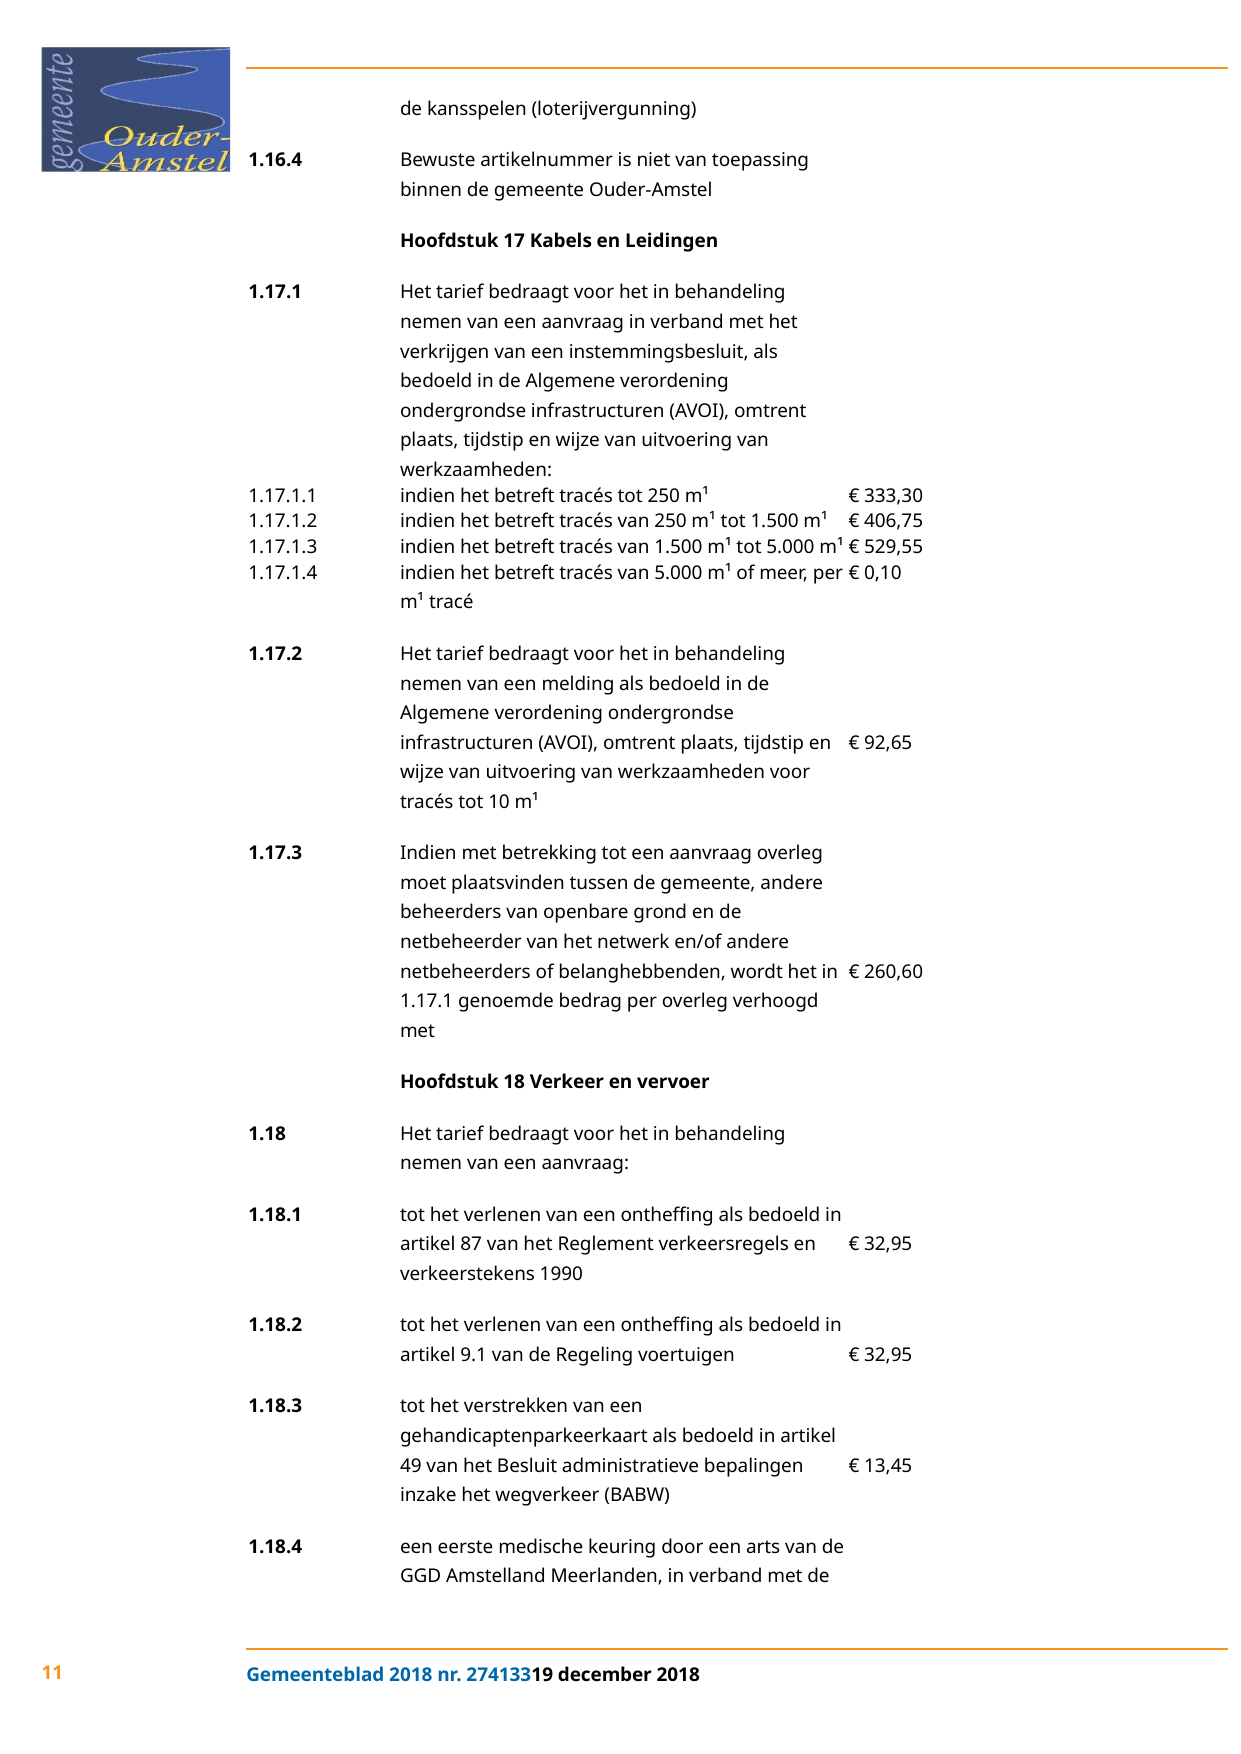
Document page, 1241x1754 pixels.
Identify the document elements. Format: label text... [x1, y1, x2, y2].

table_cell de kansspelen (loterijvergunning) [400, 95, 848, 121]
table_cell [1000, 1312, 1152, 1367]
table_cell [1000, 1043, 1152, 1068]
table_cell [1000, 253, 1152, 279]
table_cell [848, 95, 1000, 121]
table_cell [400, 1286, 848, 1312]
table_cell [400, 1507, 848, 1533]
table_cell [1000, 615, 1152, 640]
table_cell [1000, 1201, 1152, 1286]
table_cell [848, 146, 1000, 202]
table_cell [1000, 534, 1152, 559]
table_cell [400, 1043, 848, 1068]
table_cell indien het betreft tracés van 5.000 m¹ of meer, per m¹ tracé [400, 559, 848, 614]
table_cell [1000, 559, 1152, 614]
table_cell [1000, 227, 1152, 253]
table_cell [1000, 279, 1152, 482]
table_cell tot het verlenen van een ontheffing als bedoeld in artikel 9.1 van de Regeling voertuigen [400, 1312, 848, 1367]
table_cell [1000, 482, 1152, 508]
table_cell [248, 1094, 400, 1120]
table_cell [248, 227, 400, 253]
table_cell tot het verlenen van een ontheffing als bedoeld in artikel 87 van het Reglement verkeersregels en verkeerstekens 1990 [400, 1201, 848, 1286]
table_cell [848, 1533, 1000, 1588]
table_cell indien het betreft tracés tot 250 m¹ [400, 482, 848, 508]
table_cell 1.17.1.2 [248, 508, 400, 533]
table_cell € 32,95 [848, 1201, 1000, 1286]
table_cell 1.17.2 [248, 640, 400, 814]
table_cell € 32,95 [848, 1312, 1000, 1367]
table_cell [248, 1286, 400, 1312]
table_cell [1000, 1507, 1152, 1533]
table_cell [248, 814, 400, 839]
table_cell indien het betreft tracés van 1.500 m¹ tot 5.000 m¹ [400, 534, 848, 559]
table_cell Hoofdstuk 17 Kabels en Leidingen [400, 227, 848, 253]
table_cell [848, 227, 1000, 253]
table_cell 1.17.3 [248, 840, 400, 1043]
table_cell Indien met betrekking tot een aanvraag overleg moet plaatsvinden tussen de gemeente, andere beheerders van openbare grond en de netbeheerder van het netwerk en/of andere netbeheerders of belanghebbenden, wordt het in 1.17.1 genoemde bedrag per overleg verhoogd met [400, 840, 848, 1043]
table_cell Bewuste artikelnummer is niet van toepassing binnen de gemeente Ouder-Amstel [400, 146, 848, 202]
table_cell [848, 1120, 1000, 1175]
table_cell [848, 1367, 1000, 1393]
table_cell [248, 1069, 400, 1094]
table_cell 1.18.3 [248, 1393, 400, 1507]
table_cell € 406,75 [848, 508, 1000, 533]
table_cell [248, 95, 400, 121]
table_cell een eerste medische keuring door een arts van de GGD Amstelland Meerlanden, in verband met de [400, 1533, 848, 1588]
table_cell 1.18.1 [248, 1201, 400, 1286]
table_cell € 260,60 [848, 840, 1000, 1043]
table_cell [1000, 1175, 1152, 1201]
table_cell [248, 253, 400, 279]
table_cell [1000, 1393, 1152, 1507]
table_cell [848, 279, 1000, 482]
table_cell [848, 1043, 1000, 1068]
table_cell € 529,55 [848, 534, 1000, 559]
table_cell [848, 1069, 1000, 1094]
table_cell [848, 615, 1000, 640]
table_cell [1000, 121, 1152, 146]
table_cell € 0,10 [848, 559, 1000, 614]
table_cell [400, 1175, 848, 1201]
table_cell [248, 202, 400, 227]
table_cell [400, 202, 848, 227]
table_cell [848, 1094, 1000, 1120]
table_cell € 13,45 [848, 1393, 1000, 1507]
table_cell 1.17.1.3 [248, 534, 400, 559]
table_cell [248, 121, 400, 146]
table_cell [1000, 1367, 1152, 1393]
table_cell [400, 121, 848, 146]
table_cell [248, 1175, 400, 1201]
table_cell 1.18 [248, 1120, 400, 1175]
table_cell 1.18.2 [248, 1312, 400, 1367]
table_cell [848, 1507, 1000, 1533]
table_cell [248, 1043, 400, 1068]
table_cell [248, 1367, 400, 1393]
table_cell [400, 814, 848, 839]
table_cell [848, 814, 1000, 839]
table_cell [1000, 1533, 1152, 1588]
table_cell 1.17.1.1 [248, 482, 400, 508]
table_cell [1000, 1120, 1152, 1175]
table_cell [1000, 840, 1152, 1043]
table_cell [1000, 202, 1152, 227]
table_cell tot het verstrekken van een gehandicaptenparkeerkaart als bedoeld in artikel 49 van het Besluit administratieve bepalingen inzake het wegverkeer (BABW) [400, 1393, 848, 1507]
table_cell [400, 1094, 848, 1120]
table_cell [1000, 146, 1152, 202]
table_cell 1.18.4 [248, 1533, 400, 1588]
table_cell [1000, 1069, 1152, 1094]
table_cell Hoofdstuk 18 Verkeer en vervoer [400, 1069, 848, 1094]
table_cell [848, 121, 1000, 146]
table_cell [400, 1367, 848, 1393]
table_cell [248, 615, 400, 640]
table_cell [1000, 814, 1152, 839]
table_cell [848, 1175, 1000, 1201]
table_cell [1000, 95, 1152, 121]
table_cell [848, 1286, 1000, 1312]
table_cell [848, 202, 1000, 227]
table_cell [400, 615, 848, 640]
table_cell [248, 1507, 400, 1533]
table_cell [848, 253, 1000, 279]
table_cell [1000, 508, 1152, 533]
table_cell 1.17.1.4 [248, 559, 400, 614]
picture [41, 47, 231, 172]
table_cell 1.17.1 [248, 279, 400, 482]
table_cell Het tarief bedraagt voor het in behandeling nemen van een melding als bedoeld in de Algemene verordening ondergrondse infrastructuren (AVOI), omtrent plaats, tijdstip en wijze van uitvoering van werkzaamheden voor tracés tot 10 m¹ [400, 640, 848, 814]
table_cell [400, 253, 848, 279]
table_cell € 333,30 [848, 482, 1000, 508]
table_cell [1000, 640, 1152, 814]
table_cell 1.16.4 [248, 146, 400, 202]
table_cell indien het betreft tracés van 250 m¹ tot 1.500 m¹ [400, 508, 848, 533]
table_cell [1000, 1286, 1152, 1312]
table_cell € 92,65 [848, 640, 1000, 814]
table_cell Het tarief bedraagt voor het in behandeling nemen van een aanvraag in verband met het verkrijgen van een instemmingsbesluit, als bedoeld in de Algemene verordening ondergrondse infrastructuren (AVOI), omtrent plaats, tijdstip en wijze van uitvoering van werkzaamheden: [400, 279, 848, 482]
table_cell [1000, 1094, 1152, 1120]
table_cell Het tarief bedraagt voor het in behandeling nemen van een aanvraag: [400, 1120, 848, 1175]
